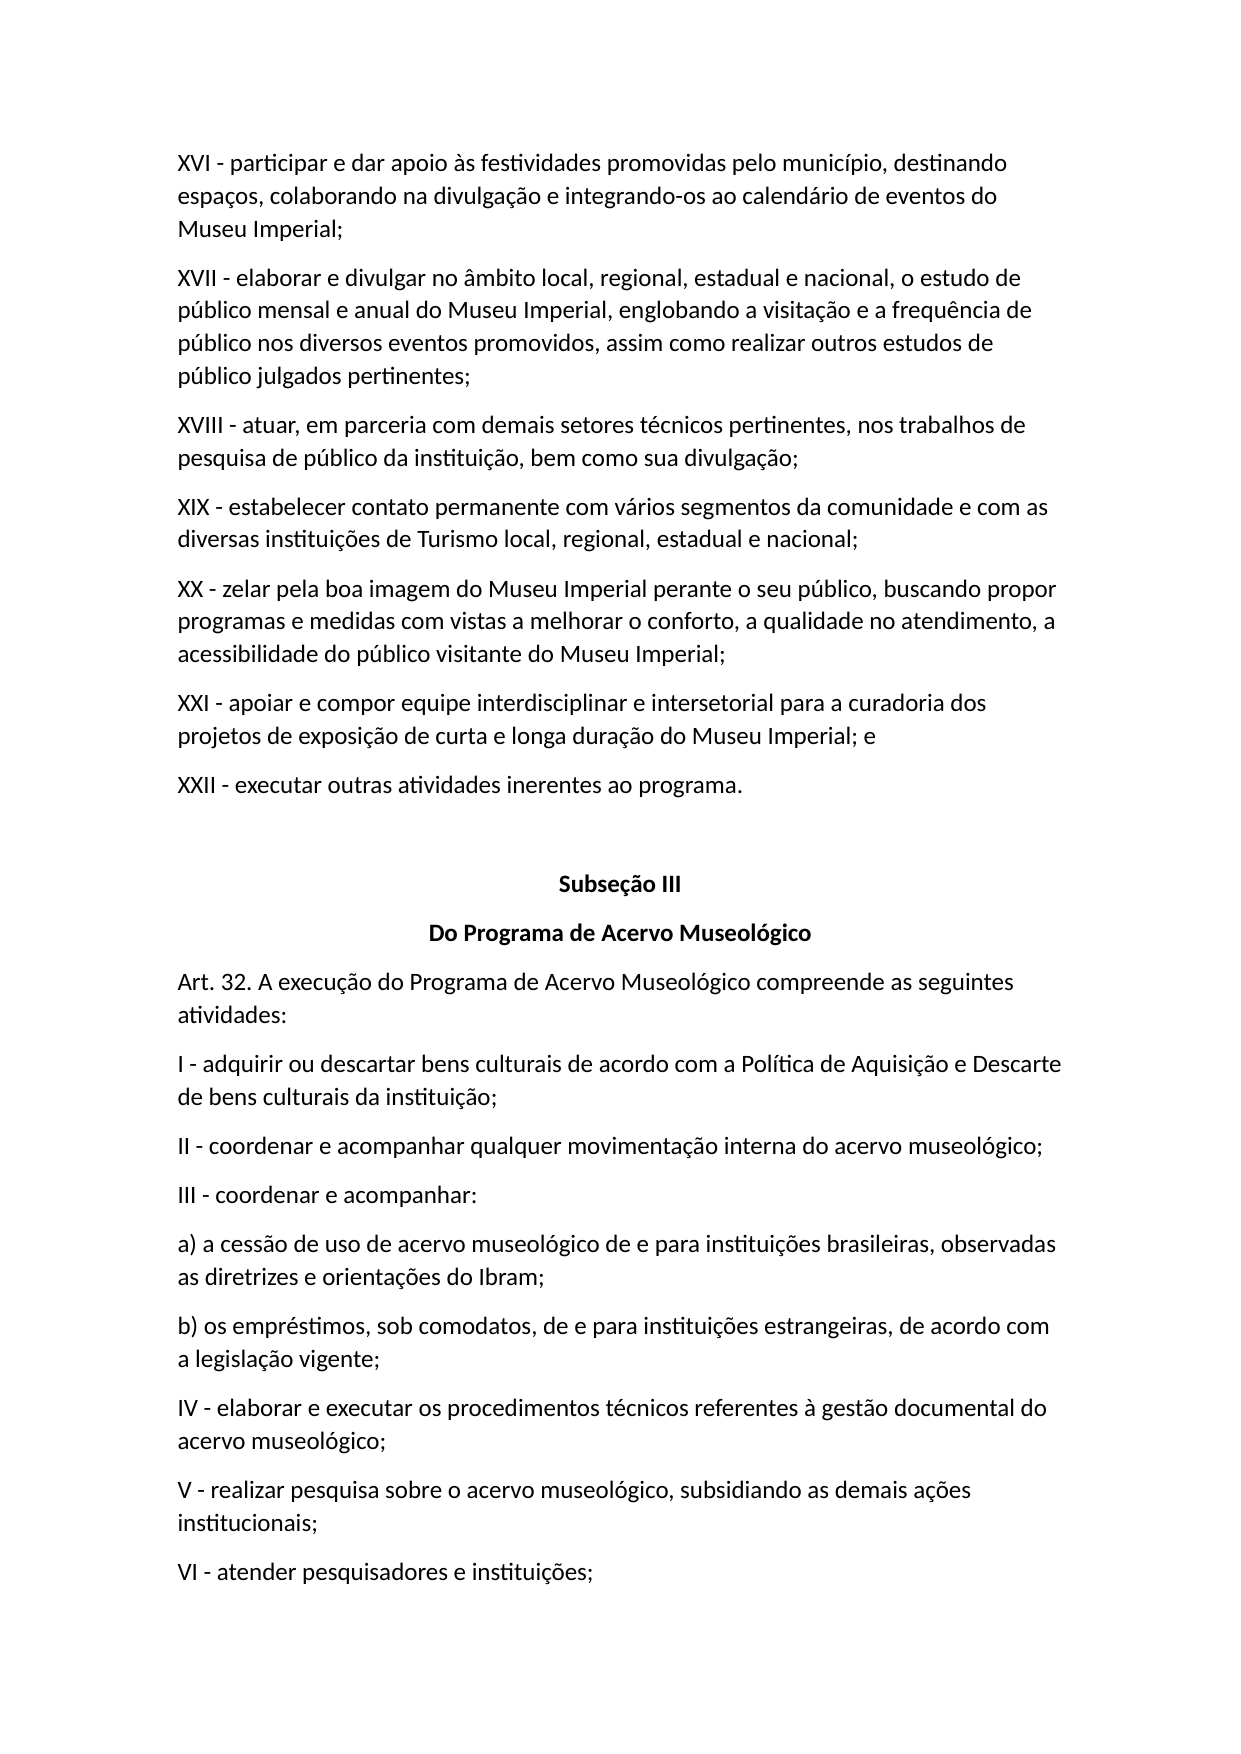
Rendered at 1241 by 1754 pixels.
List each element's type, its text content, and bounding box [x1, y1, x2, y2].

text Do Programa de Acervo Museológico [177, 917, 1063, 948]
text XX - zelar pela boa imagem do Museu Imperial perante o seu público, buscando propor programas e medidas com vistas a melhorar o conforto, a qualidade no atendimento, a acessibilidade do público visitante do Museu Imperial; [177, 573, 1063, 669]
text IV - elaborar e executar os procedimentos técnicos referentes à gestão documental do acervo museológico; [177, 1392, 1063, 1456]
text I - adquirir ou descartar bens culturais de acordo com a Política de Aquisição e Descarte de bens culturais da instituição; [177, 1048, 1063, 1111]
text XVI - participar e dar apoio às festividades promovidas pelo município, destinando espaços, colaborando na divulgação e integrando-os ao calendário de eventos do Museu Imperial; [177, 148, 1063, 243]
text III - coordenar e acompanhar: [177, 1179, 1063, 1210]
text XXII - executar outras atividades inerentes ao programa. [177, 769, 1063, 800]
text Subseção III [177, 868, 1063, 898]
text V - realizar pesquisa sobre o acervo museológico, subsidiando as demais ações institucionais; [177, 1474, 1063, 1537]
text a) a cessão de uso de acervo museológico de e para instituições brasileiras, observadas as diretrizes e orientações do Ibram; [177, 1229, 1063, 1292]
text b) os empréstimos, sob comodatos, de e para instituições estrangeiras, de acordo com a legislação vigente; [177, 1311, 1063, 1374]
text XIX - estabelecer contato permanente com vários segmentos da comunidade e com as diversas instituições de Turismo local, regional, estadual e nacional; [177, 491, 1063, 554]
text VI - atender pesquisadores e instituições; [177, 1556, 1063, 1587]
text Art. 32. A execução do Programa de Acervo Museológico compreende as seguintes atividades: [177, 966, 1063, 1029]
text XXI - apoiar e compor equipe interdisciplinar e intersetorial para a curadoria dos projetos de exposição de curta e longa duração do Museu Imperial; e [177, 687, 1063, 751]
text II - coordenar e acompanhar qualquer movimentação interna do acervo museológico; [177, 1130, 1063, 1161]
text XVII - elaborar e divulgar no âmbito local, regional, estadual e nacional, o estudo de público mensal e anual do Museu Imperial, englobando a visitação e a frequência de público nos diversos eventos promovidos, assim como realizar outros estudos de público julgados pertinentes; [177, 262, 1063, 390]
text XVIII - atuar, em parceria com demais setores técnicos pertinentes, nos trabalhos de pesquisa de público da instituição, bem como sua divulgação; [177, 409, 1063, 472]
